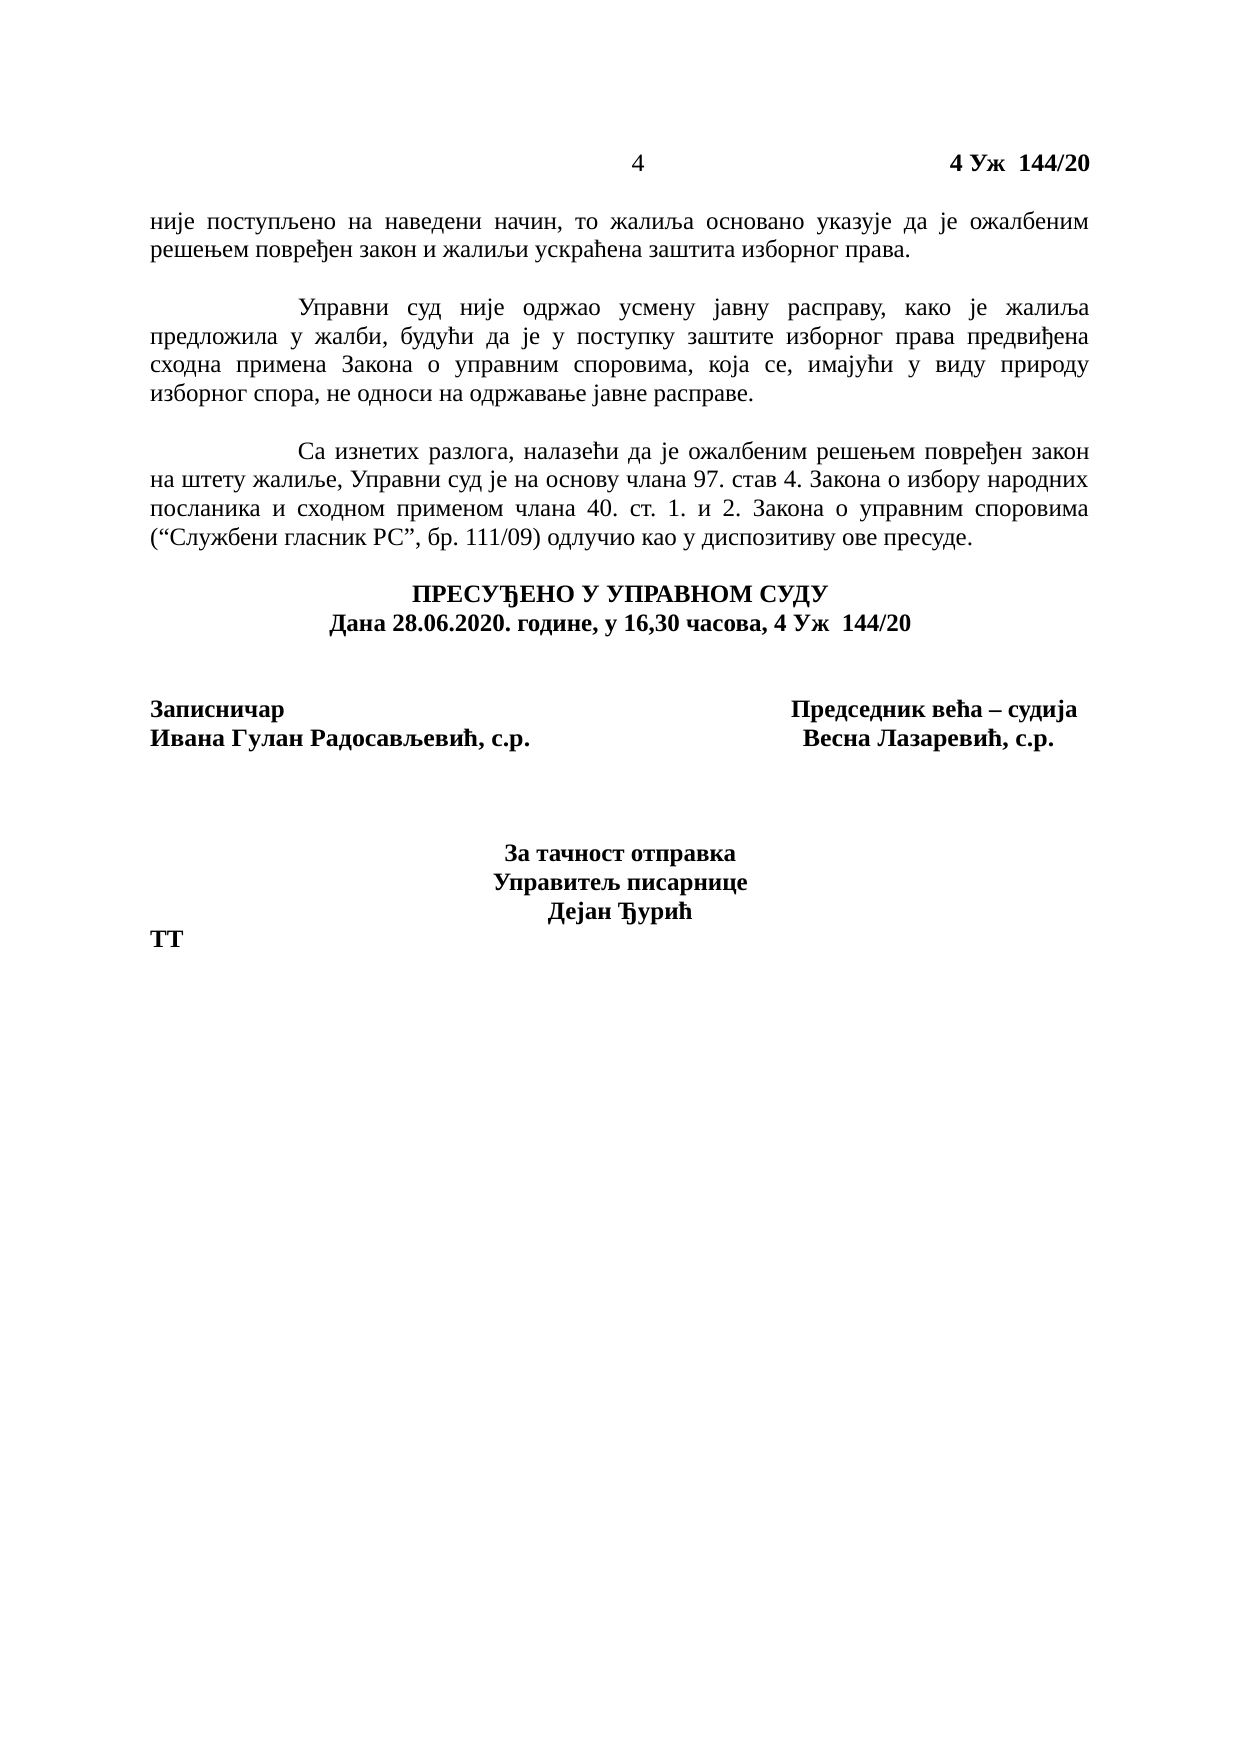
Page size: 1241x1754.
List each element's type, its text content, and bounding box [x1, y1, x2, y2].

text ПРЕСУЂЕНО У УПРАВНОМ СУДУ [150, 579, 1090, 608]
text Дејан Ђурић [150, 896, 1090, 924]
text Управни суд није одржао усмену јавну расправу, како је жалиља предложила у жалби, будући да је у поступку заштите изборног права предвиђена сходна примена Закона о управним споровима, која се, имајући у виду природу изборног спора, не односи на одржавање јавне расправе. [150, 292, 1090, 407]
text Записничар Председник већа – судија [150, 694, 1090, 723]
text За тачност отправка [150, 838, 1090, 867]
text Управитељ писарнице [150, 867, 1090, 896]
text Са изнетих разлога, налазећи да је ожалбеним решењем повређен закон на штету жалиље, Управни суд је на основу члана 97. став 4. Закона о избору народних посланика и сходном применом члана 40. ст. 1. и 2. Закона о управним споровима (“Службени гласник РС”, бр. 111/09) одлучио као у диспозитиву ове пресуде. [150, 436, 1090, 551]
text није поступљено на наведени начин, то жалиља основано указује да је ожалбеним решењем повређен закон и жалиљи ускраћена заштита изборног права. [150, 206, 1090, 263]
text Дана 28.06.2020. године, у 16,30 часова, 4 Уж 144/20 [150, 608, 1090, 637]
text ТТ [150, 924, 1090, 953]
text Ивана Гулан Радосављевић, с.р. Весна Лазаревић, с.р. [150, 723, 1090, 752]
